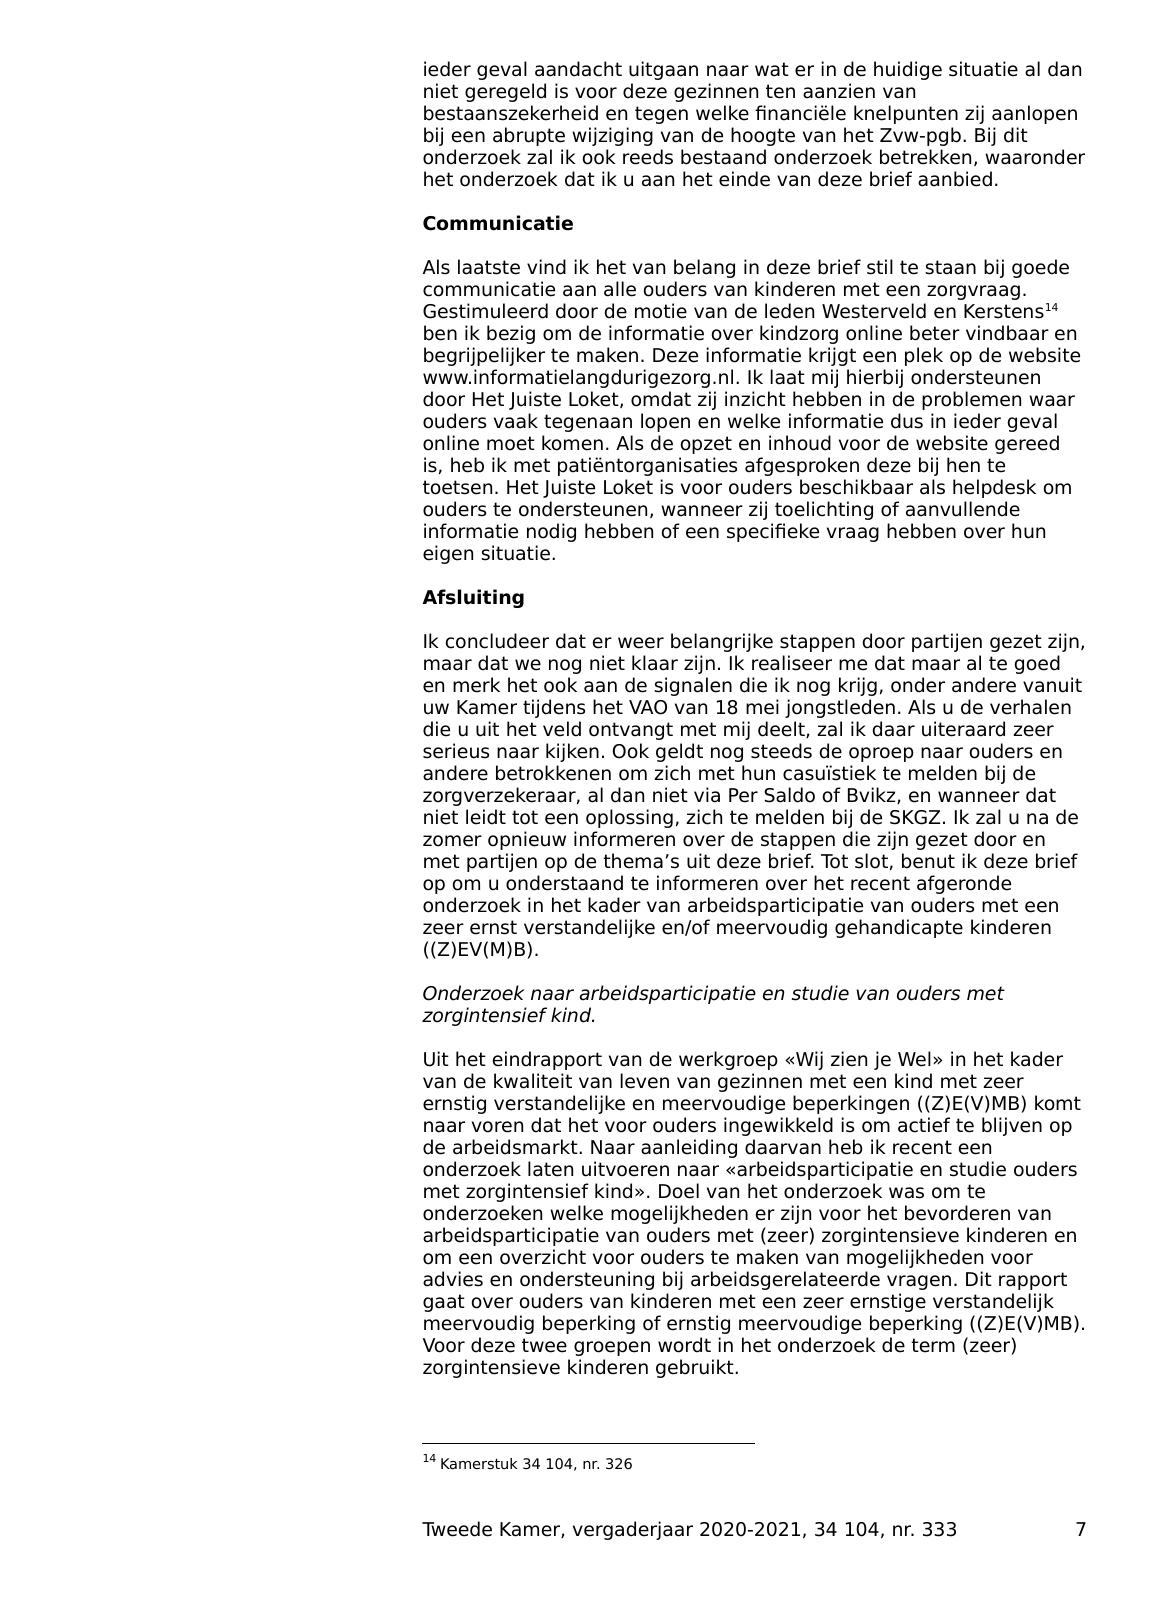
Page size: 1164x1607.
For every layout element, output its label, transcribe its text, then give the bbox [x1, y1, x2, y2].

text Kamerstuk 34 104, nr. 326 [422, 1452, 1087, 1474]
subtitle Afsluiting [422, 587, 1087, 609]
text ieder geval aandacht uitgaan naar wat er in de huidige situatie al dan niet geregeld is voor deze gezinnen ten aanzien van bestaanszekerheid en tegen welke financiële knelpunten zij aanlopen bij een abrupte wijziging van de hoogte van het Zvw-pgb. Bij dit onderzoek zal ik ook reeds bestaand onderzoek betrekken, waaronder het onderzoek dat ik u aan het einde van deze brief aanbied. [422, 59, 1087, 191]
text Uit het eindrapport van de werkgroep «Wij zien je Wel» in het kader van de kwaliteit van leven van gezinnen met een kind met zeer ernstig verstandelijke en meervoudige beperkingen ((Z)E(V)MB) komt naar voren dat het voor ouders ingewikkeld is om actief te blijven op de arbeidsmarkt. Naar aanleiding daarvan heb ik recent een onderzoek laten uitvoeren naar «arbeidsparticipatie en studie ouders met zorgintensief kind». Doel van het onderzoek was om te onderzoeken welke mogelijkheden er zijn voor het bevorderen van arbeidsparticipatie van ouders met (zeer) zorgintensieve kinderen en om een overzicht voor ouders te maken van mogelijkheden voor advies en ondersteuning bij arbeidsgerelateerde vragen. Dit rapport gaat over ouders van kinderen met een zeer ernstige verstandelijk meervoudig beperking of ernstig meervoudige beperking ((Z)E(V)MB). Voor deze twee groepen wordt in het onderzoek de term (zeer) zorgintensieve kinderen gebruikt. [422, 1049, 1087, 1379]
subtitle Communicatie [422, 213, 1087, 235]
text Als laatste vind ik het van belang in deze brief stil te staan bij goede communicatie aan alle ouders van kinderen met een zorgvraag. Gestimuleerd door de motie van de leden Westerveld en Kerstens ben ik bezig om de informatie over kindzorg online beter vindbaar en begrijpelijker te maken. Deze informatie krijgt een plek op de website www.informatielangdurigezorg.nl. Ik laat mij hierbij ondersteunen door Het Juiste Loket, omdat zij inzicht hebben in de problemen waar ouders vaak tegenaan lopen en welke informatie dus in ieder geval online moet komen. Als de opzet en inhoud voor de website gereed is, heb ik met patiëntorganisaties afgesproken deze bij hen te toetsen. Het Juiste Loket is voor ouders beschikbaar als helpdesk om ouders te ondersteunen, wanneer zij toelichting of aanvullende informatie nodig hebben of een specifieke vraag hebben over hun eigen situatie. [422, 257, 1087, 565]
text Ik concludeer dat er weer belangrijke stappen door partijen gezet zijn, maar dat we nog niet klaar zijn. Ik realiseer me dat maar al te goed en merk het ook aan de signalen die ik nog krijg, onder andere vanuit uw Kamer tijdens het VAO van 18 mei jongstleden. Als u de verhalen die u uit het veld ontvangt met mij deelt, zal ik daar uiteraard zeer serieus naar kijken. Ook geldt nog steeds de oproep naar ouders en andere betrokkenen om zich met hun casuïstiek te melden bij de zorgverzekeraar, al dan niet via Per Saldo of Bvikz, en wanneer dat niet leidt tot een oplossing, zich te melden bij de SKGZ. Ik zal u na de zomer opnieuw informeren over de stappen die zijn gezet door en met partijen op de thema’s uit deze brief. Tot slot, benut ik deze brief op om u onderstaand te informeren over het recent afgeronde onderzoek in het kader van arbeidsparticipatie van ouders met een zeer ernst verstandelijke en/of meervoudig gehandicapte kinderen ((Z)EV(M)B). [422, 631, 1087, 961]
subtitle Onderzoek naar arbeidsparticipatie en studie van ouders met zorgintensief kind. [422, 983, 1087, 1027]
